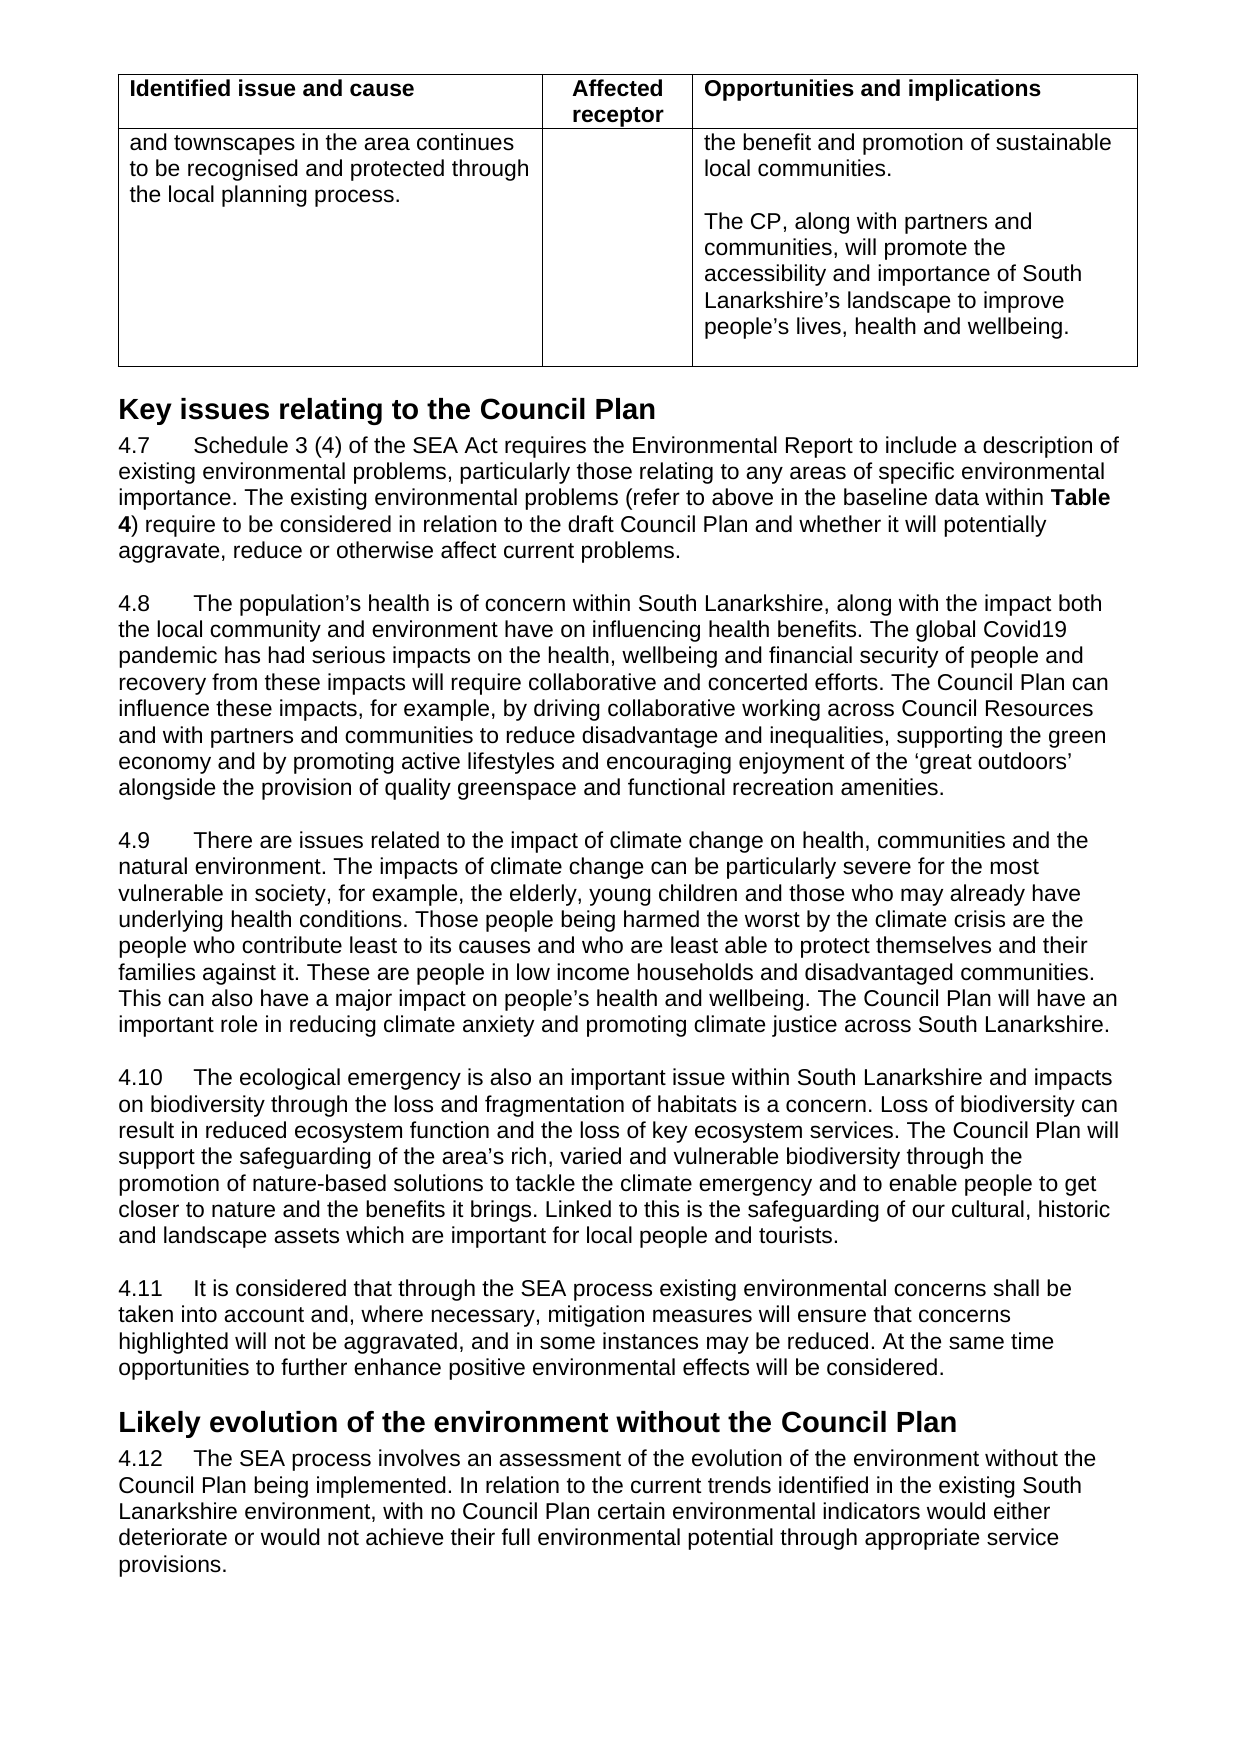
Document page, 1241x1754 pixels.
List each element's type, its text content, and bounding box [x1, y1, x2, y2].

text 4.7 Schedule 3 (4) of the SEA Act requires the Environmental Report to include a description of existing environmental problems, particularly those relating to any areas of specific environmental importance. The existing environmental problems (refer to above in the baseline data within Table 4) require to be considered in relation to the draft Council Plan and whether it will potentially aggravate, reduce or otherwise affect current problems. [118, 432, 1122, 563]
table_header Opportunities and implications [693, 75, 1137, 128]
text 4.9 There are issues related to the impact of climate change on health, communities and the natural environment. The impacts of climate change can be particularly severe for the most vulnerable in society, for example, the elderly, young children and those who may already have underlying health conditions. Those people being harmed the worst by the climate crisis are the people who contribute least to its causes and who are least able to protect themselves and their families against it. These are people in low income households and disadvantaged communities. This can also have a major impact on people’s health and wellbeing. The Council Plan will have an important role in reducing climate anxiety and promoting climate justice across South Lanarkshire. [118, 827, 1122, 1038]
text 4.10 The ecological emergency is also an important issue within South Lanarkshire and impacts on biodiversity through the loss and fragmentation of habitats is a concern. Loss of biodiversity can result in reduced ecosystem function and the loss of key ecosystem services. The Council Plan will support the safeguarding of the area’s rich, varied and vulnerable biodiversity through the promotion of nature-based solutions to tackle the climate emergency and to enable people to get closer to nature and the benefits it brings. Linked to this is the safeguarding of our cultural, historic and landscape assets which are important for local people and tourists. [118, 1064, 1122, 1249]
table_header Identified issue and cause [119, 75, 542, 128]
table_cell and townscapes in the area continues to be recognised and protected through the local planning process. [119, 129, 542, 366]
table_cell the benefit and promotion of sustainable local communities. The CP, along with partners and communities, will promote the accessibility and importance of South Lanarkshire’s landscape to improve people’s lives, health and wellbeing. [693, 129, 1137, 366]
text 4.11 It is considered that through the SEA process existing environmental concerns shall be taken into account and, where necessary, mitigation measures will ensure that concerns highlighted will not be aggravated, and in some instances may be reduced. At the same time opportunities to further enhance positive environmental effects will be considered. [118, 1275, 1122, 1380]
subtitle Key issues relating to the Council Plan [118, 392, 1122, 425]
text 4.8 The population’s health is of concern within South Lanarkshire, along with the impact both the local community and environment have on influencing health benefits. The global Covid19 pandemic has had serious impacts on the health, wellbeing and financial security of people and recovery from these impacts will require collaborative and concerted efforts. The Council Plan can influence these impacts, for example, by driving collaborative working across Council Resources and with partners and communities to reduce disadvantage and inequalities, supporting the green economy and by promoting active lifestyles and encouraging enjoyment of the ‘great outdoors’ alongside the provision of quality greenspace and functional recreation amenities. [118, 590, 1122, 801]
table_cell [543, 129, 692, 366]
subtitle Likely evolution of the environment without the Council Plan [118, 1405, 1122, 1439]
text 4.12 The SEA process involves an assessment of the evolution of the environment without the Council Plan being implemented. In relation to the current trends identified in the existing South Lanarkshire environment, with no Council Plan certain environmental indicators would either deteriorate or would not achieve their full environmental potential through appropriate service provisions. [118, 1445, 1122, 1577]
table_header Affected receptor [543, 75, 692, 128]
